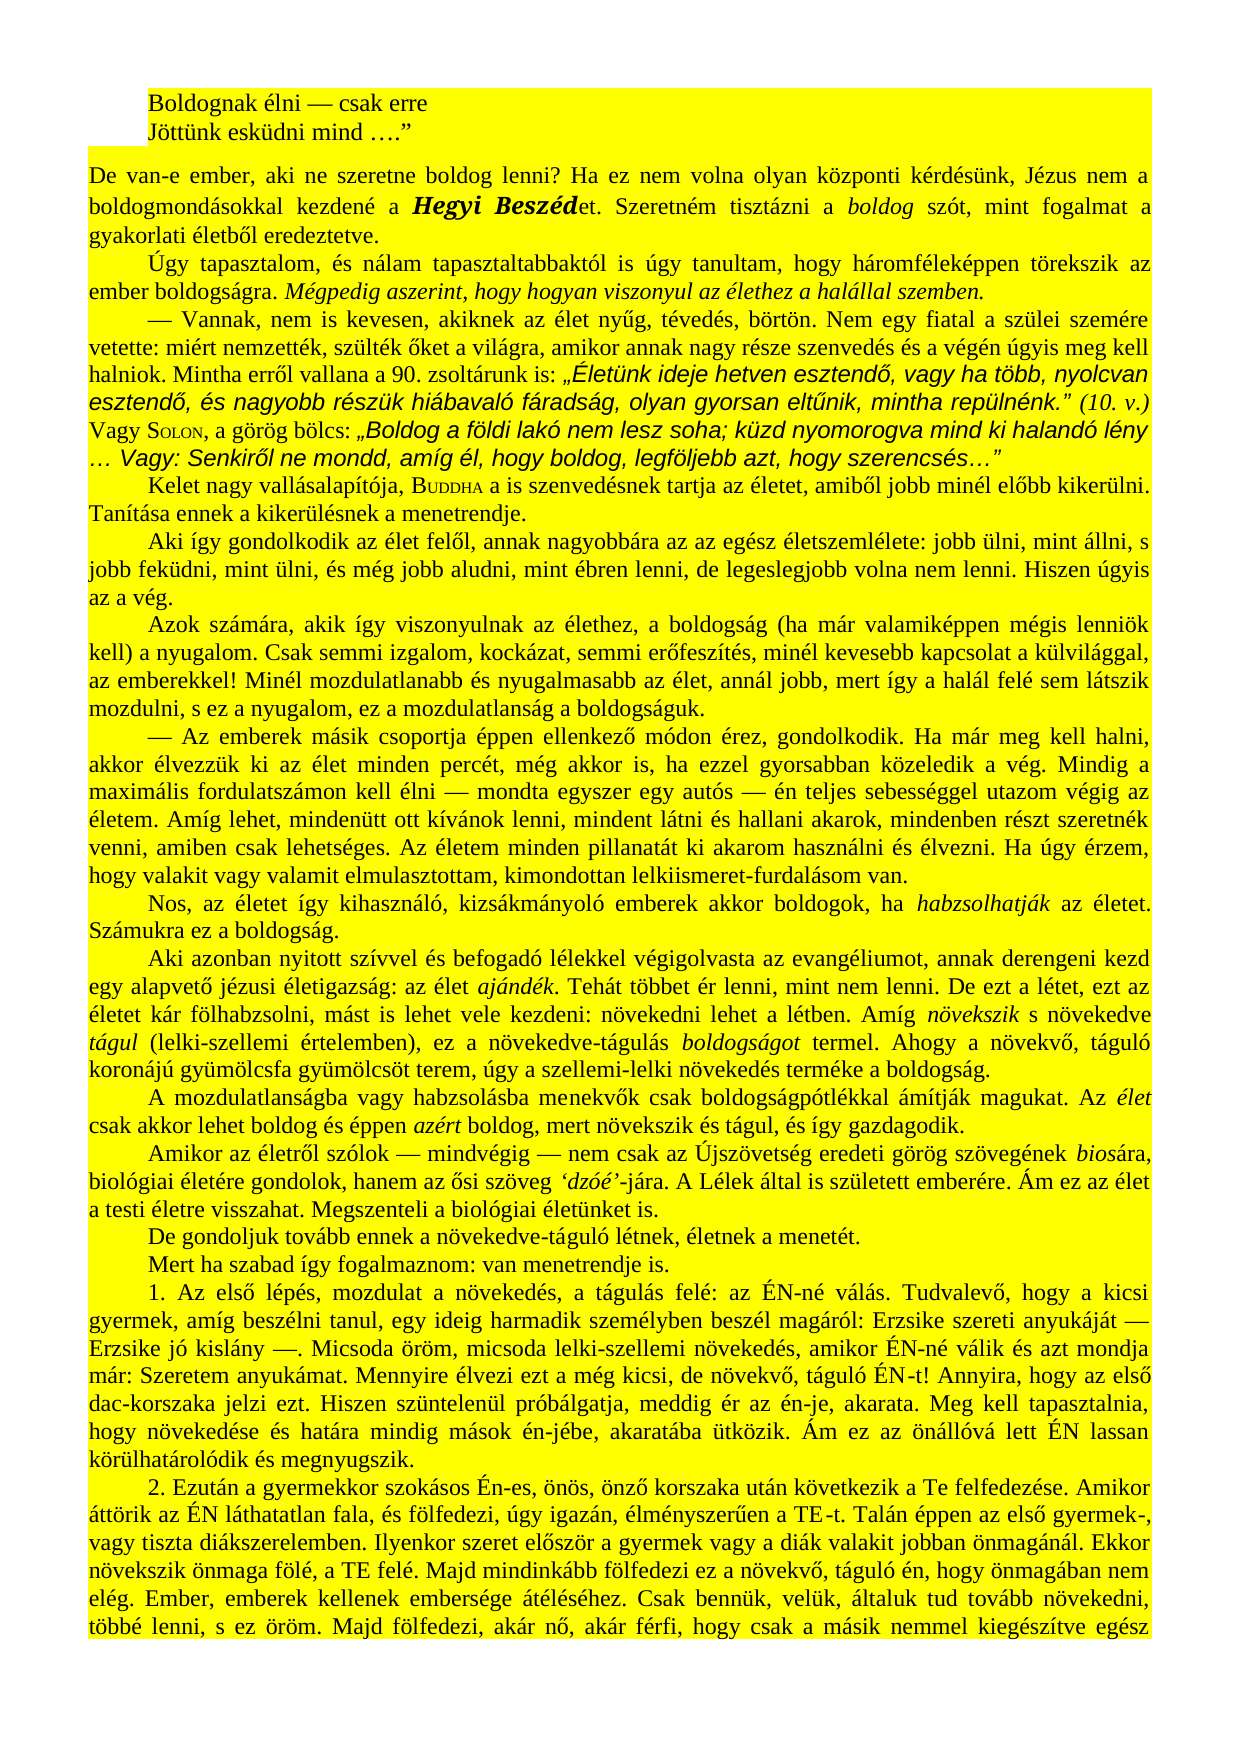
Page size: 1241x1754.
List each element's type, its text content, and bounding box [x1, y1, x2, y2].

text Amikor az életről szólok — mindvégig — nem csak az Újszövetség eredeti görög szövegének biosára, biológiai életére gondolok, hanem az ősi szöveg ‘dzóé’-jára. A Lélek által is született emberére. Ám ez az élet a testi életre visszahat. Megszenteli a biológiai életünket is. [88, 1139, 1152, 1222]
text De van‑e ember, aki ne szeretne boldog lenni? Ha ez nem volna olyan központi kérdésünk, Jézus nem a boldogmondásokkal kezdené a Hegyi Beszédet. Szeretném tisztázni a boldog szót, mint fogalmat a gyakorlati életből eredeztetve. [88, 161, 1152, 249]
text Boldognak élni — csak erre Jöttünk esküdni mind ….” [148, 88, 1152, 146]
text Úgy tapasztalom, és nálam tapasztaltabbaktól is úgy tanultam, hogy háromféleképpen törekszik az ember boldogságra. Mégpedig aszerint, hogy hogyan viszonyul az élethez a halállal szemben. [88, 249, 1152, 305]
text Mert ha szabad így fogalmaznom: van menetrendje is. [88, 1250, 1152, 1278]
text Azok számára, akik így viszonyulnak az élethez, a boldogság (ha már valamiképpen mégis lenniök kell) a nyugalom. Csak semmi izgalom, kockázat, semmi erőfeszítés, minél kevesebb kapcsolat a külvilággal, az emberekkel! Minél mozdulatlanabb és nyugalmasabb az élet, annál jobb, mert így a halál felé sem látszik mozdulni, s ez a nyugalom, ez a mozdulatlanság a boldogságuk. [88, 610, 1152, 722]
text De gondoljuk tovább ennek a növekedve-tá­guló létnek, életnek a menetét. [88, 1222, 1152, 1250]
text 2. Ezután a gyermekkor szokásos Én-es, önös, önző korszaka után következik a Te felfedezése. Amikor áttörik az ÉN láthatatlan fala, és fölfedezi, úgy igazán, élményszerűen a TE‑t. Talán éppen az első gyermek‑, vagy tiszta diákszerelemben. Ilyenkor szeret először a gyermek vagy a diák valakit jobban önmagánál. Ekkor növekszik önmaga fölé, a TE felé. Majd mindinkább fölfedezi ez a növekvő, táguló én, hogy önmagában nem elég. Ember, emberek kellenek embersége átéléséhez. Csak bennük, velük, általuk tud tovább növekedni, többé lenni, s ez öröm. Majd fölfedezi, akár nő, akár férfi, hogy csak a másik nemmel kiegészítve egész [88, 1473, 1152, 1639]
text 1. Az első lépés, mozdulat a növekedés, a tágulás felé: az ÉN-né válás. Tudvalevő, hogy a kicsi gyermek, amíg beszélni tanul, egy ideig harmadik személyben beszél magáról: Erzsike szereti anyukáját — Erzsike jó kislány —. Micsoda öröm, micsoda lelki-szellemi növekedés, amikor ÉN-né válik és azt mondja már: Szeretem anyukámat. Mennyire élvezi ezt a még kicsi, de növekvő, táguló ÉN‑t! Annyira, hogy az első dac-korszaka jelzi ezt. Hiszen szüntelenül próbálgatja, meddig ér az én-je, akarata. Meg kell tapasztalnia, hogy növekedése és határa mindig mások én-jébe, akaratába ütközik. Ám ez az önállóvá lett ÉN lassan körülhatárolódik és megnyugszik. [88, 1278, 1152, 1473]
text — Vannak, nem is kevesen, akiknek az élet nyűg, tévedés, börtön. Nem egy fiatal a szülei szemére vetette: miért nemzették, szülték őket a világra, amikor annak nagy része szenvedés és a végén úgyis meg kell halniok. Mintha erről vallana a 90. zsoltárunk is: „Életünk ideje hetven esztendő, vagy ha több, nyolcvan esztendő, és nagyobb részük hiábavaló fáradság, olyan gyorsan eltűnik, mintha repülnénk.” (10. v.) Vagy Solon, a görög bölcs: „Boldog a földi lakó nem lesz soha; küzd nyomorogva mind ki halandó lény … Vagy: Senkiről ne mondd, amíg él, hogy boldog, legföljebb azt, hogy szerencsés…” [88, 305, 1152, 471]
text Kelet nagy vallásalapítója, Buddha a is szen­vedésnek tartja az életet, amiből jobb minél előbb kikerülni. Tanítása ennek a kikerülésnek a menetrendje. [88, 471, 1152, 527]
text Nos, az életet így kihasználó, kizsákmányoló emberek akkor boldogok, ha habzsolhatják az életet. Számukra ez a boldogság. [88, 888, 1152, 944]
text Aki így gondolkodik az élet felől, annak nagyobbára az az egész életszemlélete: jobb ülni, mint állni, s jobb feküdni, mint ülni, és még jobb aludni, mint ébren lenni, de legeslegjobb volna nem lenni. Hiszen úgyis az a vég. [88, 527, 1152, 610]
text A mozdulatlanságba vagy habzsolásba me­nekvők csak boldogságpótlékkal ámítják magukat. Az élet csak akkor lehet boldog és éppen azért boldog, mert növekszik és tágul, és így gazdagodik. [88, 1083, 1152, 1139]
text Aki azonban nyitott szívvel és befogadó lélekkel végigolvasta az evangéliumot, annak derengeni kezd egy alapvető jézusi életigazság: az élet ajándék. Tehát többet ér lenni, mint nem lenni. De ezt a létet, ezt az életet kár fölhabzsolni, mást is lehet vele kezdeni: növekedni lehet a létben. Amíg növekszik s növekedve tágul (lelki-szellemi értelemben), ez a növekedve-tágulás boldogságot termel. Ahogy a növekvő, táguló koronájú gyümölcsfa gyümölcsöt terem, úgy a szellemi-lelki növekedés terméke a boldogság. [88, 944, 1152, 1083]
text — Az emberek másik csoportja éppen ellenkező módon érez, gondolkodik. Ha már meg kell halni, akkor élvezzük ki az élet minden percét, még akkor is, ha ezzel gyorsabban közeledik a vég. Mindig a maximális fordulatszámon kell élni — mondta egyszer egy autós — én teljes sebességgel utazom végig az életem. Amíg lehet, mindenütt ott kívánok lenni, mindent látni és hallani akarok, mindenben részt szeretnék venni, amiben csak lehetséges. Az életem minden pillanatát ki akarom használni és élvezni. Ha úgy érzem, hogy valakit vagy valamit elmulasztottam, kimondottan lelkiismeret-furdalásom van. [88, 722, 1152, 888]
